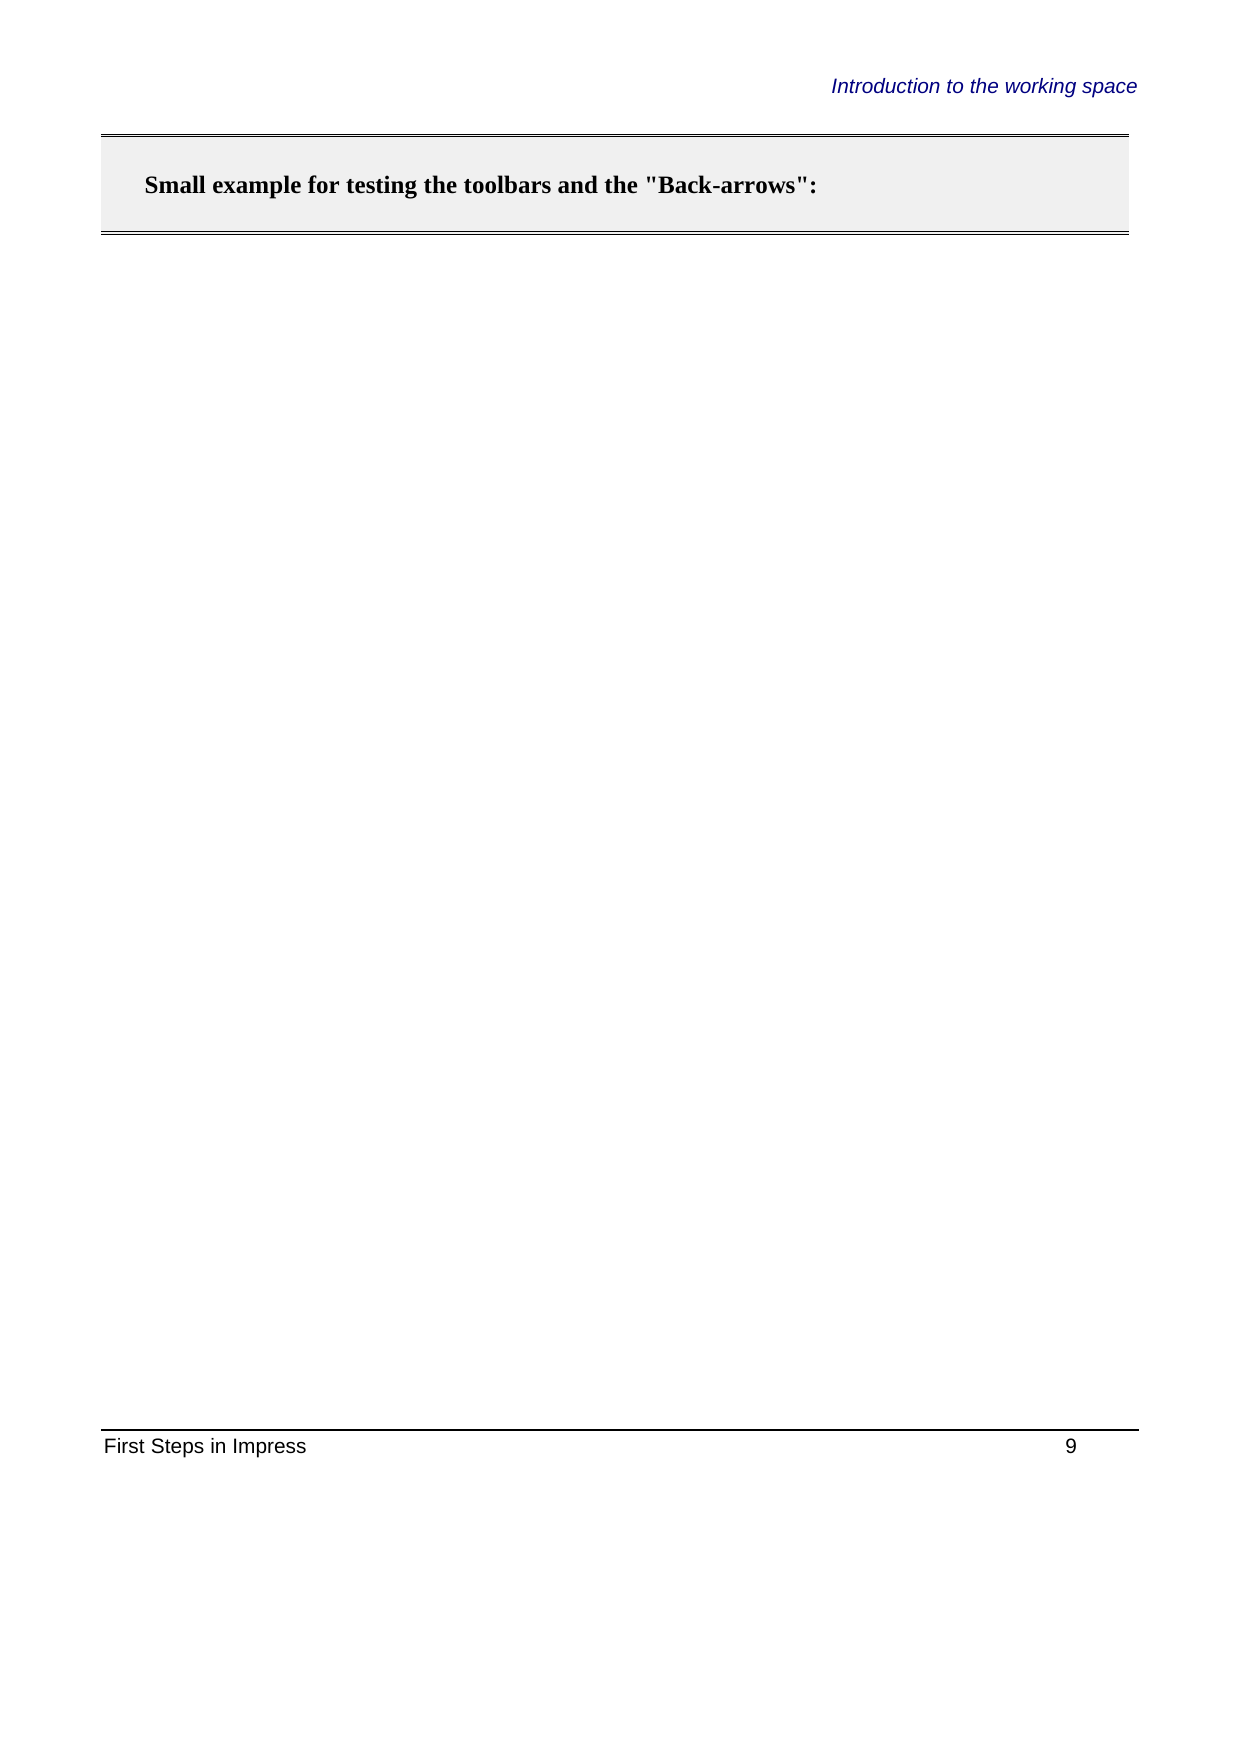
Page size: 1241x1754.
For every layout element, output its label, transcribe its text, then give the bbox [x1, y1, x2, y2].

table_header Small example for testing the toolbars and the "Back-arrows": [101, 137, 1129, 231]
